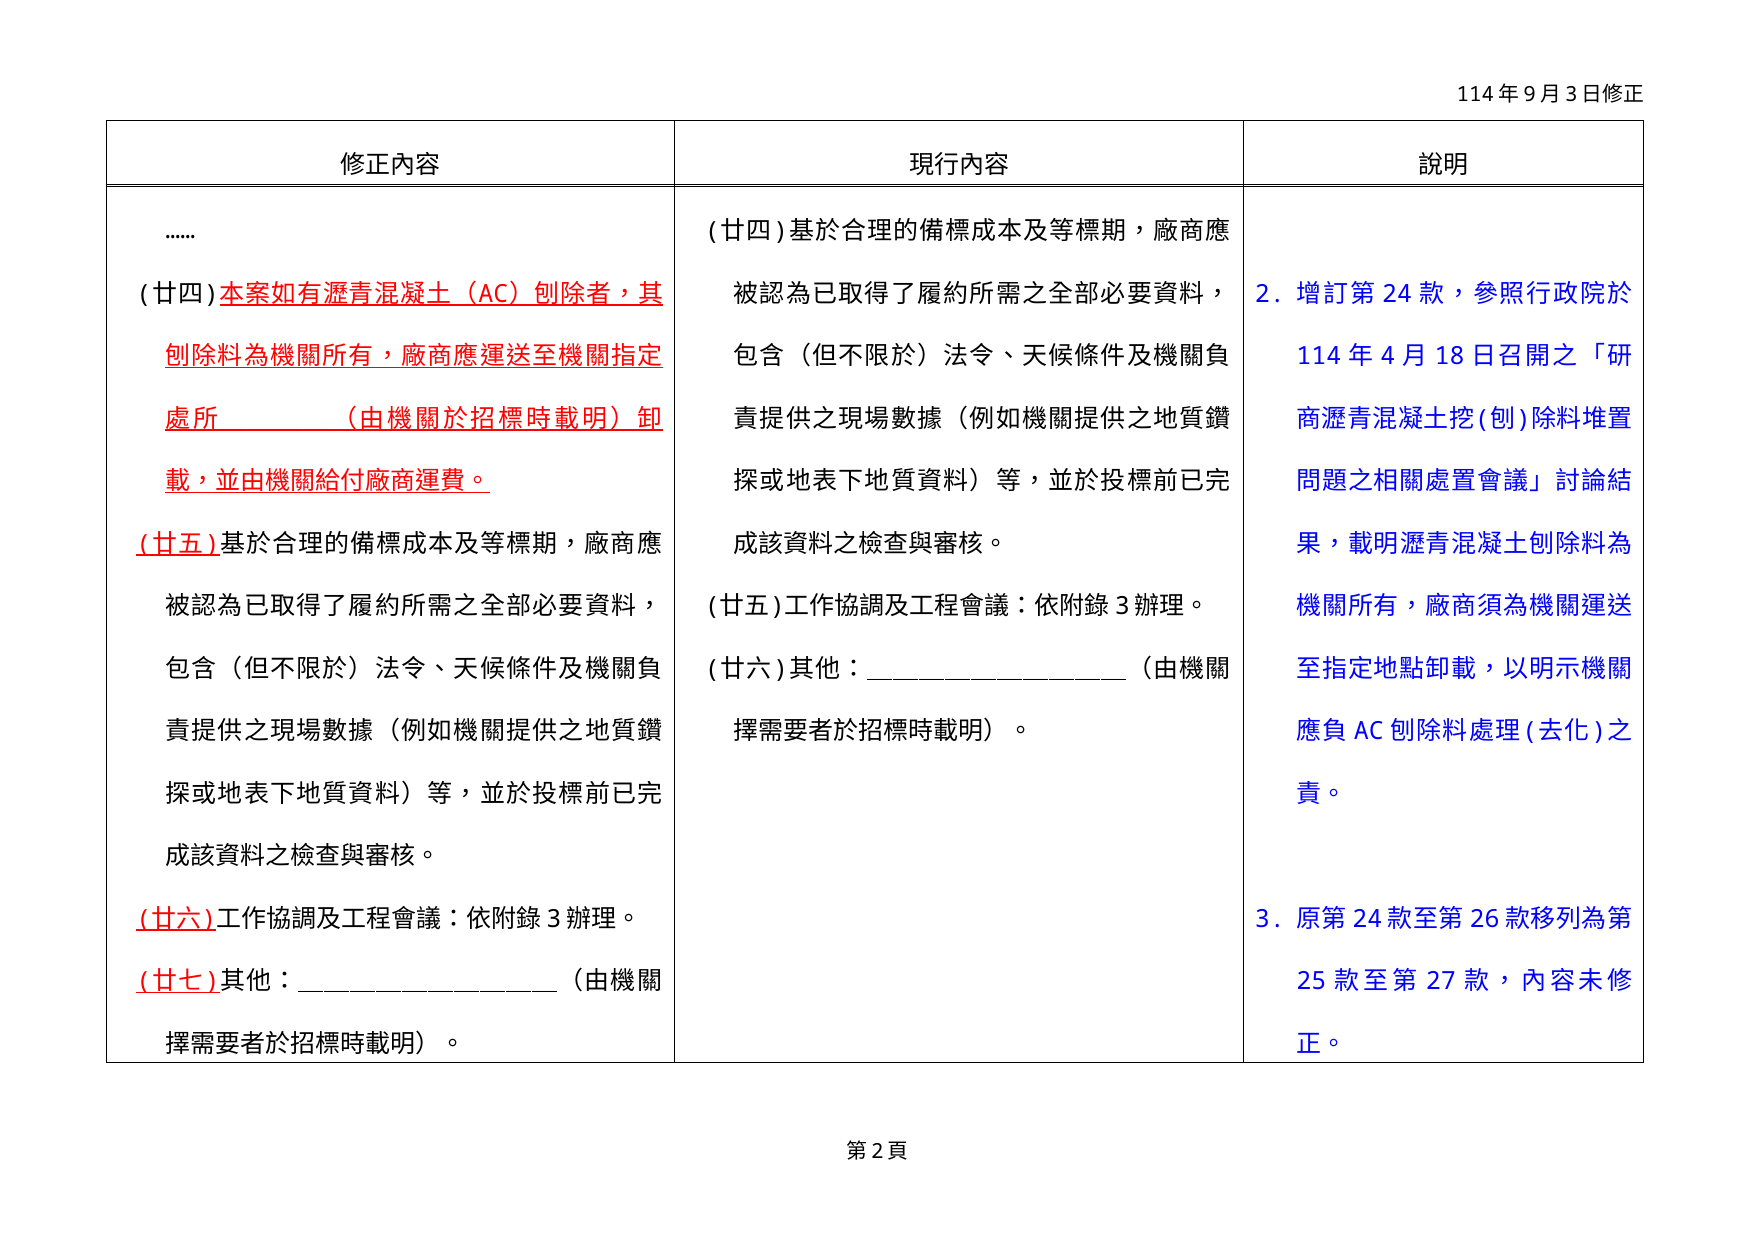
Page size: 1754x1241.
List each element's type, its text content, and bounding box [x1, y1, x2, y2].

table_header 現行內容 [675, 121, 1243, 184]
table_header 說明 [1244, 121, 1643, 184]
table_cell …… (廿四)本案如有瀝青混凝土（AC）刨除者，其刨除料為機關所有，廠商應運送至機關指定處所＿＿＿＿（由機關於招標時載明）卸載，並由機關給付廠商運費。 (廿五)基於合理的備標成本及等標期，廠商應被認為已取得了履約所需之全部必要資料，包含（但不限於）法令、天候條件及機關負責提供之現場數據（例如機關提供之地質鑽探或地表下地質資料）等，並於投標前已完成該資料之檢查與審核。 (廿六)工作協調及工程會議：依附錄3辦理。 (廿七)其他：＿＿＿＿＿＿＿＿＿＿（由機關擇需要者於招標時載明）。 [107, 187, 674, 1062]
table_cell 第23款第1選項，酌修文字。 增訂第24款，參照行政院於114年4月18日召開之「研商瀝青混凝土挖(刨)除料堆置問題之相關處置會議」討論結果，載明瀝青混凝土刨除料為機關所有，廠商須為機關運送至指定地點卸載，以明示機關應負AC刨除料處理(去化)之責。 原第24款至第26款移列為第25款至第27款，內容未修正。 [1244, 187, 1643, 1062]
table_header 修正內容 [107, 121, 674, 184]
table_cell (廿四)基於合理的備標成本及等標期，廠商應被認為已取得了履約所需之全部必要資料，包含（但不限於）法令、天候條件及機關負責提供之現場數據（例如機關提供之地質鑽探或地表下地質資料）等，並於投標前已完成該資料之檢查與審核。 (廿五)工作協調及工程會議：依附錄3辦理。 (廿六)其他：＿＿＿＿＿＿＿＿＿＿（由機關擇需要者於招標時載明）。 [675, 187, 1243, 1062]
